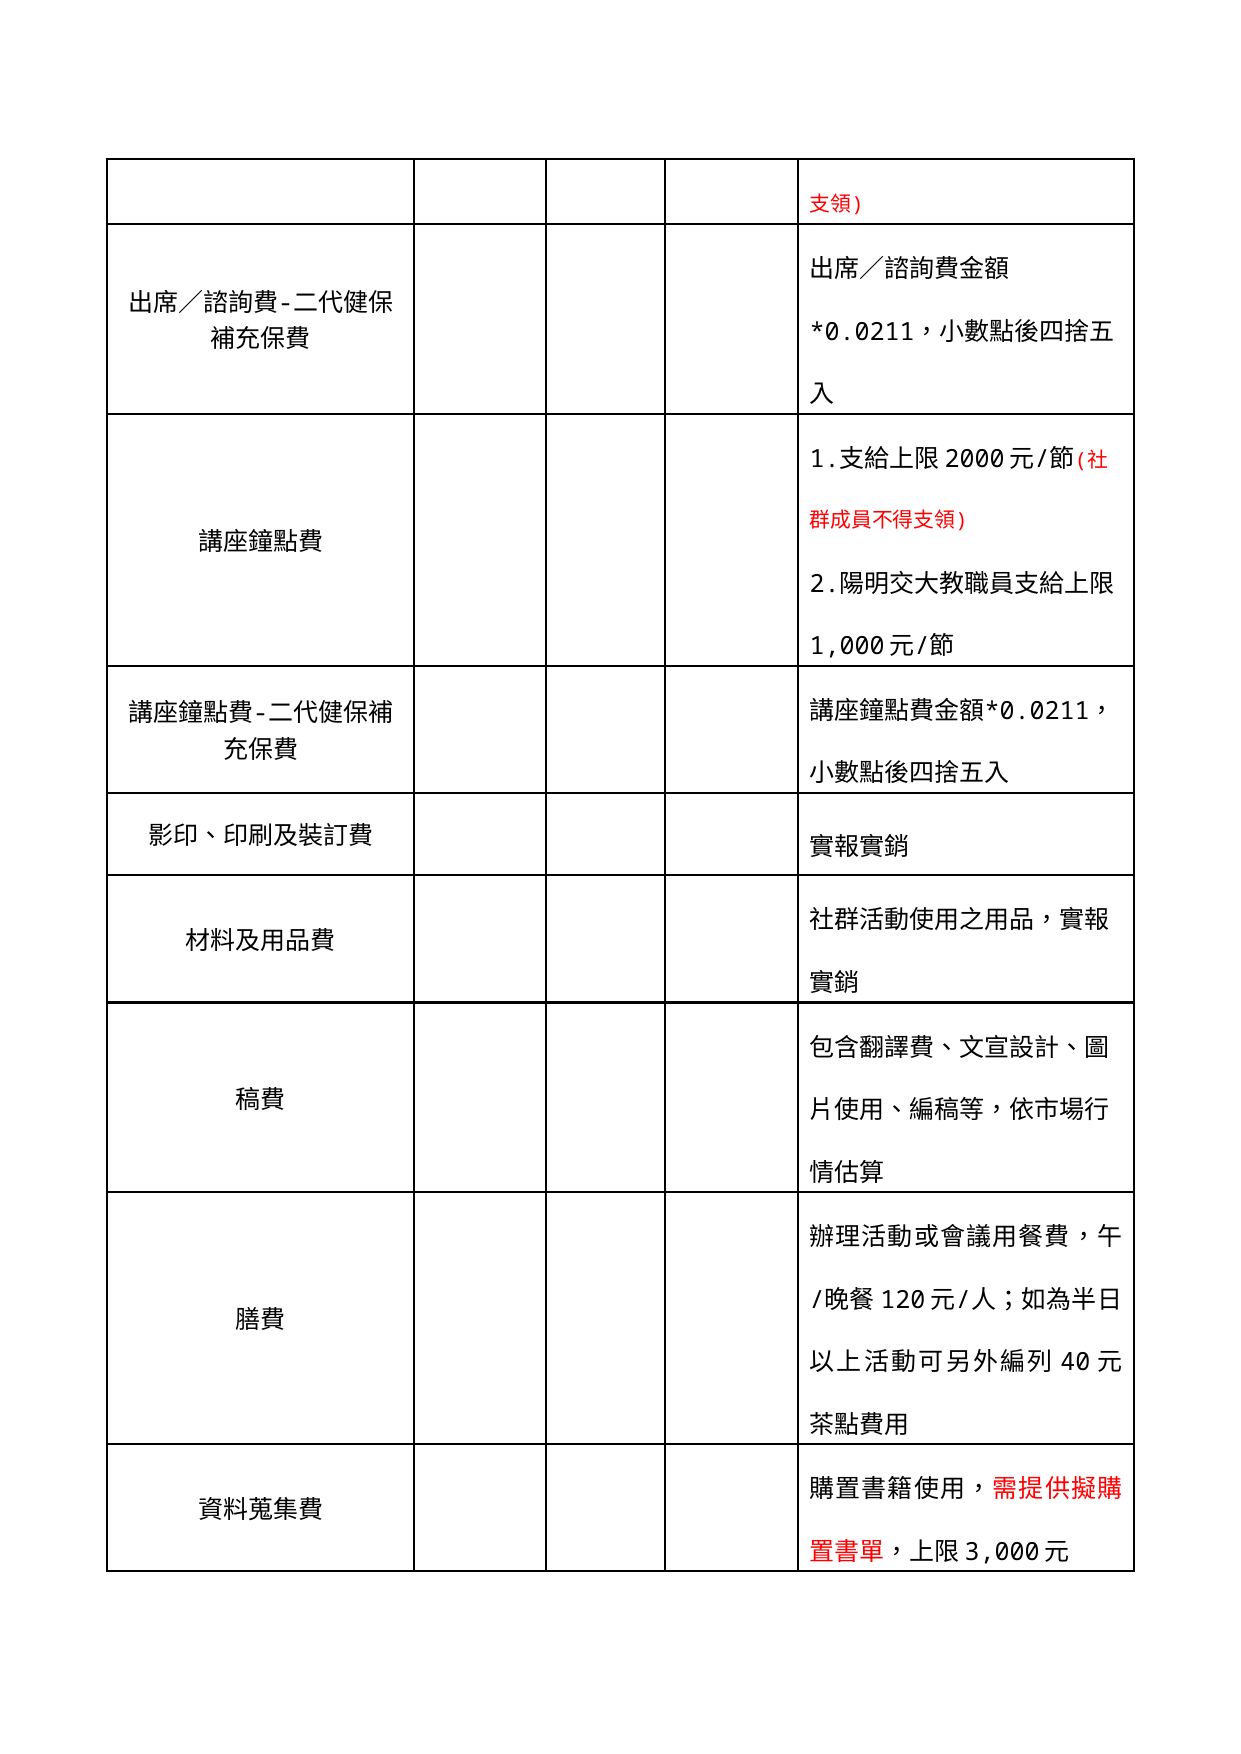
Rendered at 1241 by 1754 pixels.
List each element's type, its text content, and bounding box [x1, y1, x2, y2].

table_cell [415, 1004, 545, 1191]
table_cell [666, 1445, 797, 1570]
table_cell 購置書籍使用，需提供擬購置書單，上限3,000元 [799, 1445, 1133, 1570]
table_cell 社群活動使用之用品，實報實銷 [799, 876, 1133, 1001]
table_cell [547, 1445, 664, 1570]
table_cell [666, 667, 797, 792]
table_cell 講座鐘點費金額*0.0211，小數點後四捨五入 [799, 667, 1133, 792]
table_cell [666, 1004, 797, 1191]
table_cell [415, 794, 545, 874]
table_cell [415, 1193, 545, 1443]
table_cell [666, 1193, 797, 1443]
table_cell 出席／諮詢費金額*0.0211，小數點後四捨五入 [799, 225, 1133, 412]
table_cell [547, 415, 664, 664]
table_cell [547, 1193, 664, 1443]
table_cell [666, 876, 797, 1001]
table_cell [547, 225, 664, 412]
table_cell 膳費 [108, 1193, 413, 1443]
table_cell [547, 794, 664, 874]
table_cell 資料蒐集費 [108, 1445, 413, 1570]
table_cell 講座鐘點費 [108, 415, 413, 664]
table_cell 講座鐘點費-二代健保補充保費 [108, 667, 413, 792]
table_cell [108, 160, 413, 223]
table_cell [415, 160, 545, 223]
table_cell [666, 794, 797, 874]
table_cell [547, 667, 664, 792]
table_cell [666, 415, 797, 664]
table_cell [547, 876, 664, 1001]
table_cell 稿費 [108, 1004, 413, 1191]
table_cell [547, 1004, 664, 1191]
table_cell [415, 876, 545, 1001]
table_cell [666, 160, 797, 223]
table_cell [547, 160, 664, 223]
table_cell 辦理活動或會議用餐費，午/晚餐120元/人；如為半日以上活動可另外編列40元茶點費用 [799, 1193, 1133, 1443]
table_cell [415, 415, 545, 664]
table_cell [415, 1445, 545, 1570]
table_cell [666, 225, 797, 412]
table_cell 影印、印刷及裝訂費 [108, 794, 413, 874]
table_cell 實報實銷 [799, 794, 1133, 874]
table_cell [415, 667, 545, 792]
table_cell 1.支給上限2000元/節(社群成員不得支領) 2.陽明交大教職員支給上限1,000元/節 [799, 415, 1133, 664]
table_cell 支領) [799, 160, 1133, 223]
table_cell 材料及用品費 [108, 876, 413, 1001]
table_cell [415, 225, 545, 412]
table_cell 包含翻譯費、文宣設計、圖片使用、編稿等，依市場行情估算 [799, 1004, 1133, 1191]
table_cell 出席／諮詢費-二代健保補充保費 [108, 225, 413, 412]
